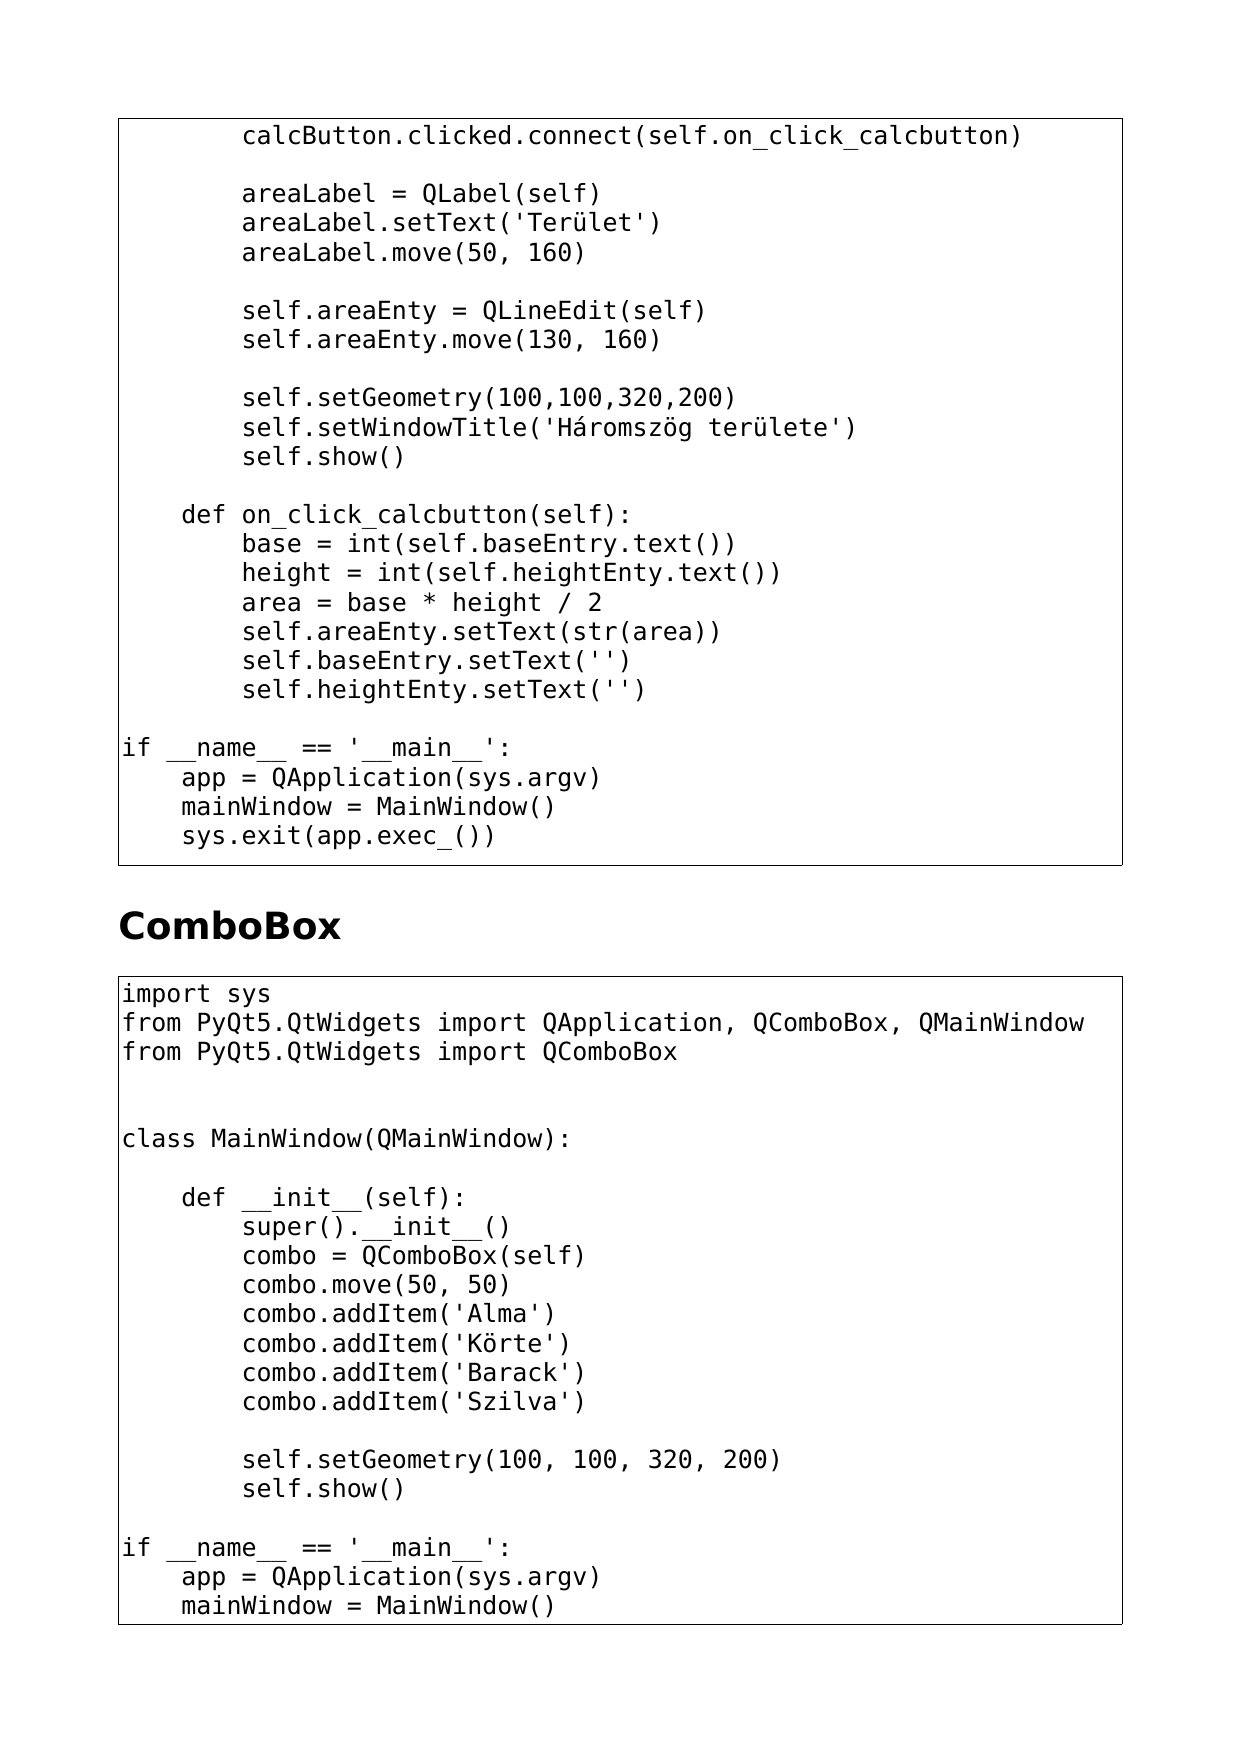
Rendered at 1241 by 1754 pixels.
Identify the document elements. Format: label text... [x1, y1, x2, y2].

table_header import sys from PyQt5.QtWidgets import QApplication, QComboBox, QMainWindow from PyQt5.QtWidgets import QComboBox class MainWindow(QMainWindow): def __init__(self): super().__init__() combo = QComboBox(self) combo.move(50, 50) combo.addItem('Alma') combo.addItem('Körte') combo.addItem('Barack') combo.addItem('Szilva') self.setGeometry(100, 100, 320, 200) self.show() if __name__ == '__main__': app = QApplication(sys.argv) mainWindow = MainWindow() [119, 977, 1122, 1623]
subtitle ComboBox [118, 905, 1122, 948]
table_header calcButton.clicked.connect(self.on_click_calcbutton) areaLabel = QLabel(self) areaLabel.setText('Terület') areaLabel.move(50, 160) self.areaEnty = QLineEdit(self) self.areaEnty.move(130, 160) self.setGeometry(100,100,320,200) self.setWindowTitle('Háromszög területe') self.show() def on_click_calcbutton(self): base = int(self.baseEntry.text()) height = int(self.heightEnty.text()) area = base * height / 2 self.areaEnty.setText(str(area)) self.baseEntry.setText('') self.heightEnty.setText('') if __name__ == '__main__': app = QApplication(sys.argv) mainWindow = MainWindow() sys.exit(app.exec_()) [119, 119, 1122, 865]
